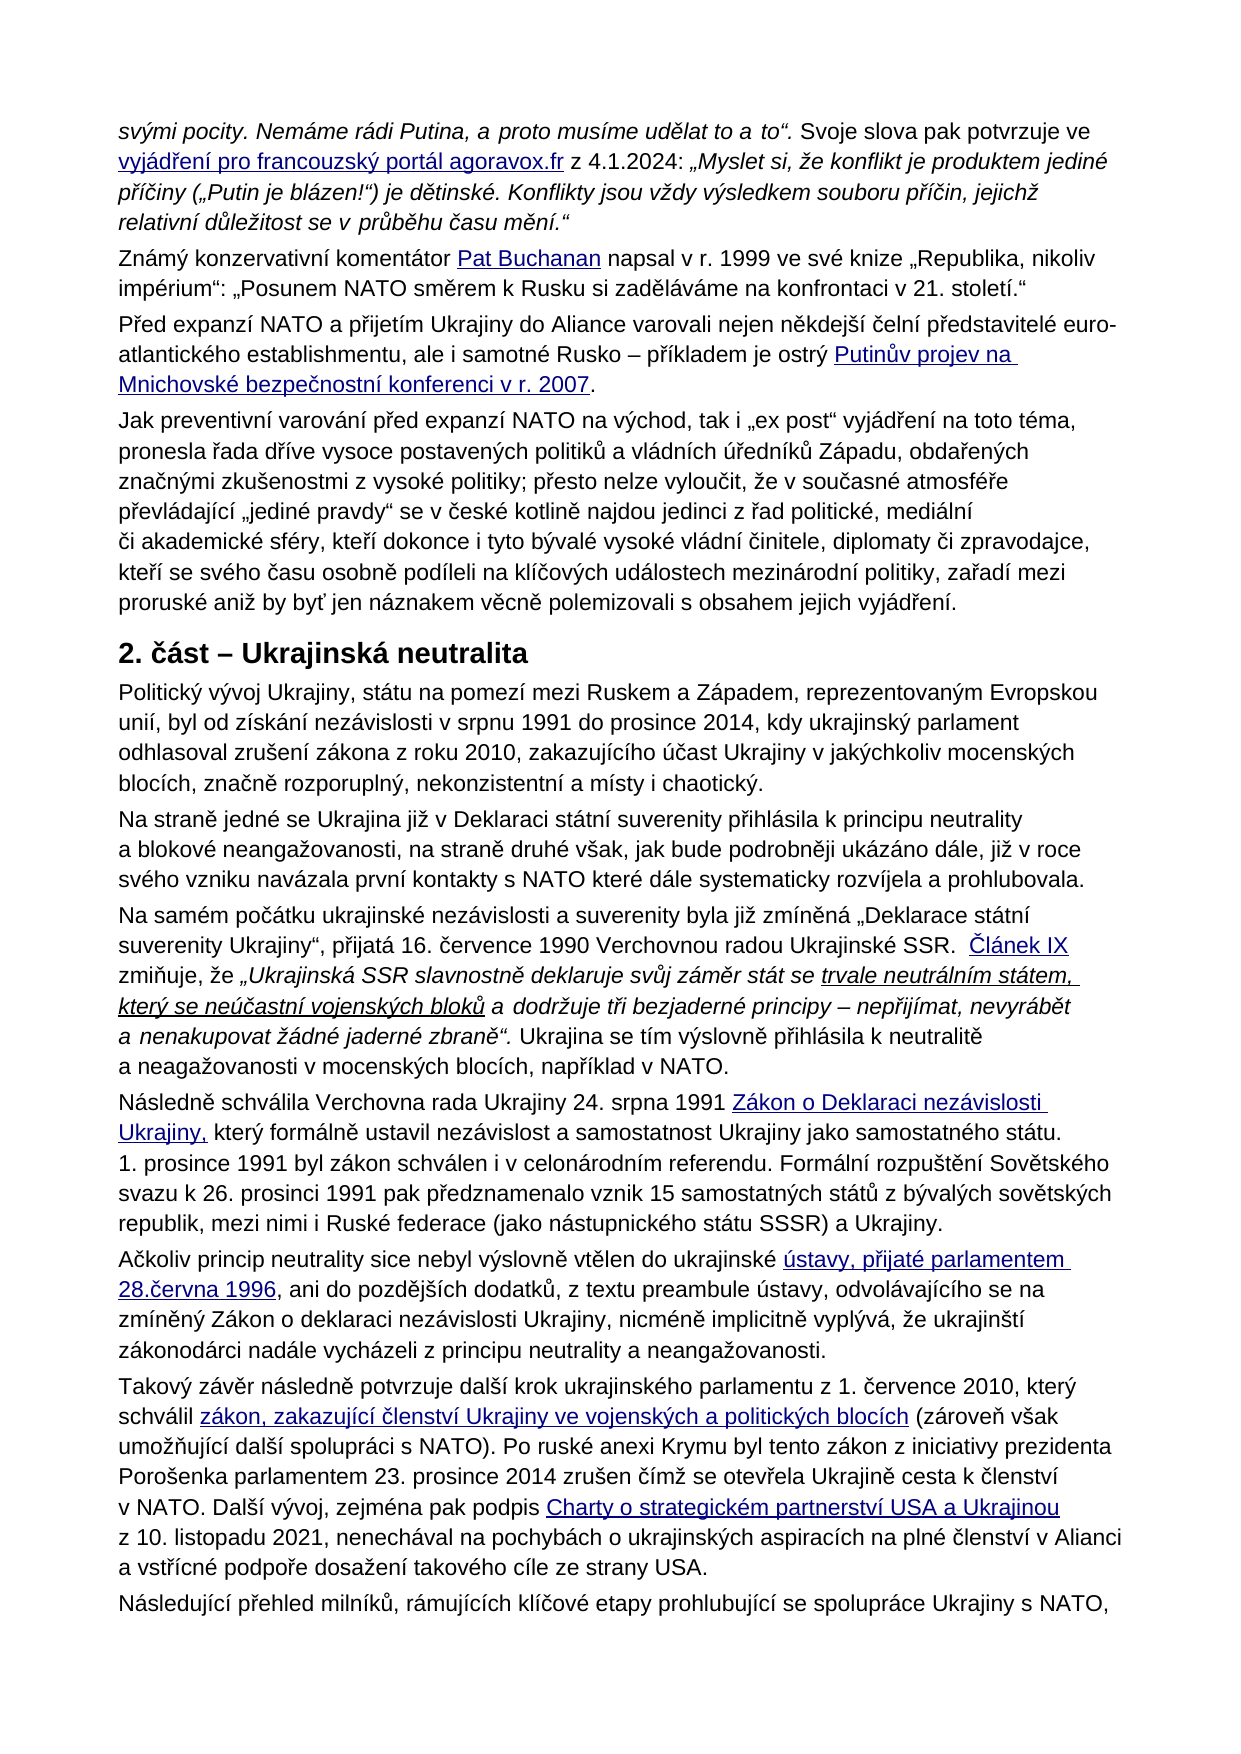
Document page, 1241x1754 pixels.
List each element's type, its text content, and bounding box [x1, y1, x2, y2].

text svými pocity. Nemáme rádi Putina, a proto musíme udělat to a to“. Svoje slova pak potvrzuje ve vyjádření pro francouzský portál agoravox.fr z 4.1.2024: „Myslet si, že konflikt je produktem jediné příčiny („Putin je blázen!“) je dětinské. Konflikty jsou vždy výsledkem souboru příčin, jejichž relativní důležitost se v průběhu času mění.“ [118, 118, 1122, 235]
text Takový závěr následně potvrzuje další krok ukrajinského parlamentu z 1. července 2010, který schválil zákon, zakazující členství Ukrajiny ve vojenských a politických blocích (zároveň však umožňující další spolupráci s NATO). Po ruské anexi Krymu byl tento zákon z iniciativy prezidenta Porošenka parlamentem 23. prosince 2014 zrušen čímž se otevřela Ukrajině cesta k členství v NATO. Další vývoj, zejména pak podpis Charty o strategickém partnerství USA a Ukrajinou z 10. listopadu 2021, nenechával na pochybách o ukrajinských aspiracích na plné členství v Alianci a vstřícné podpoře dosažení takového cíle ze strany USA. [118, 1373, 1122, 1580]
text Známý konzervativní komentátor Pat Buchanan napsal v r. 1999 ve své knize „Republika, nikoliv impérium“: „Posunem NATO směrem k Rusku si zaděláváme na konfrontaci v 21. století.“ [118, 245, 1122, 301]
text Jak preventivní varování před expanzí NATO na východ, tak i „ex post“ vyjádření na toto téma, pronesla řada dříve vysoce postavených politiků a vládních úředníků Západu, obdařených značnými zkušenostmi z vysoké politiky; přesto nelze vyloučit, že v současné atmosféře převládající „jediné pravdy“ se v české kotlině najdou jedinci z řad politické, mediální či akademické sféry, kteří dokonce i tyto bývalé vysoké vládní činitele, diplomaty či zpravodajce, kteří se svého času osobně podíleli na klíčových událostech mezinárodní politiky, zařadí mezi proruské aniž by byť jen náznakem věcně polemizovali s obsahem jejich vyjádření. [118, 407, 1122, 615]
text Na straně jedné se Ukrajina již v Deklaraci státní suverenity přihlásila k principu neutrality a blokové neangažovanosti, na straně druhé však, jak bude podrobněji ukázáno dále, již v roce svého vzniku navázala první kontakty s NATO které dále systematicky rozvíjela a prohlubovala. [118, 806, 1122, 892]
text Následující přehled milníků, rámujících klíčové etapy prohlubující se spolupráce Ukrajiny s NATO, [118, 1590, 1122, 1616]
text Politický vývoj Ukrajiny, státu na pomezí mezi Ruskem a Západem, reprezentovaným Evropskou unií, byl od získání nezávislosti v srpnu 1991 do prosince 2014, kdy ukrajinský parlament odhlasoval zrušení zákona z roku 2010, zakazujícího účast Ukrajiny v jakýchkoliv mocenských blocích, značně rozporuplný, nekonzistentní a místy i chaotický. [118, 679, 1122, 796]
text Následně schválila Verchovna rada Ukrajiny 24. srpna 1991 Zákon o Deklaraci nezávislosti Ukrajiny, který formálně ustavil nezávislost a samostatnost Ukrajiny jako samostatného státu. 1. prosince 1991 byl zákon schválen i v celonárodním referendu. Formální rozpuštění Sovětského svazu k 26. prosinci 1991 pak předznamenalo vznik 15 samostatných států z bývalých sovětských republik, mezi nimi i Ruské federace (jako nástupnického státu SSSR) a Ukrajiny. [118, 1089, 1122, 1236]
text Na samém počátku ukrajinské nezávislosti a suverenity byla již zmíněná „Deklarace státní suverenity Ukrajiny“, přijatá 16. července 1990 Verchovnou radou Ukrajinské SSR. Článek IX zmiňuje, že „Ukrajinská SSR slavnostně deklaruje svůj záměr stát se trvale neutrálním státem, který se neúčastní vojenských bloků a dodržuje tři bezjaderné principy – nepřijímat, nevyrábět a nenakupovat žádné jaderné zbraně“. Ukrajina se tím výslovně přihlásila k neutralitě a neagažovanosti v mocenských blocích, například v NATO. [118, 902, 1122, 1079]
text Před expanzí NATO a přijetím Ukrajiny do Aliance varovali nejen někdejší čelní představitelé euro-atlantického establishmentu, ale i samotné Rusko – příkladem je ostrý Putinův projev na Mnichovské bezpečnostní konferenci v r. 2007. [118, 311, 1122, 398]
text Ačkoliv princip neutrality sice nebyl výslovně vtělen do ukrajinské ústavy, přijaté parlamentem 28.června 1996, ani do pozdějších dodatků, z textu preambule ústavy, odvolávajícího se na zmíněný Zákon o deklaraci nezávislosti Ukrajiny, nicméně implicitně vyplývá, že ukrajinští zákonodárci nadále vycházeli z principu neutrality a neangažovanosti. [118, 1246, 1122, 1363]
subtitle 2. část – Ukrajinská neutralita [118, 637, 1122, 670]
